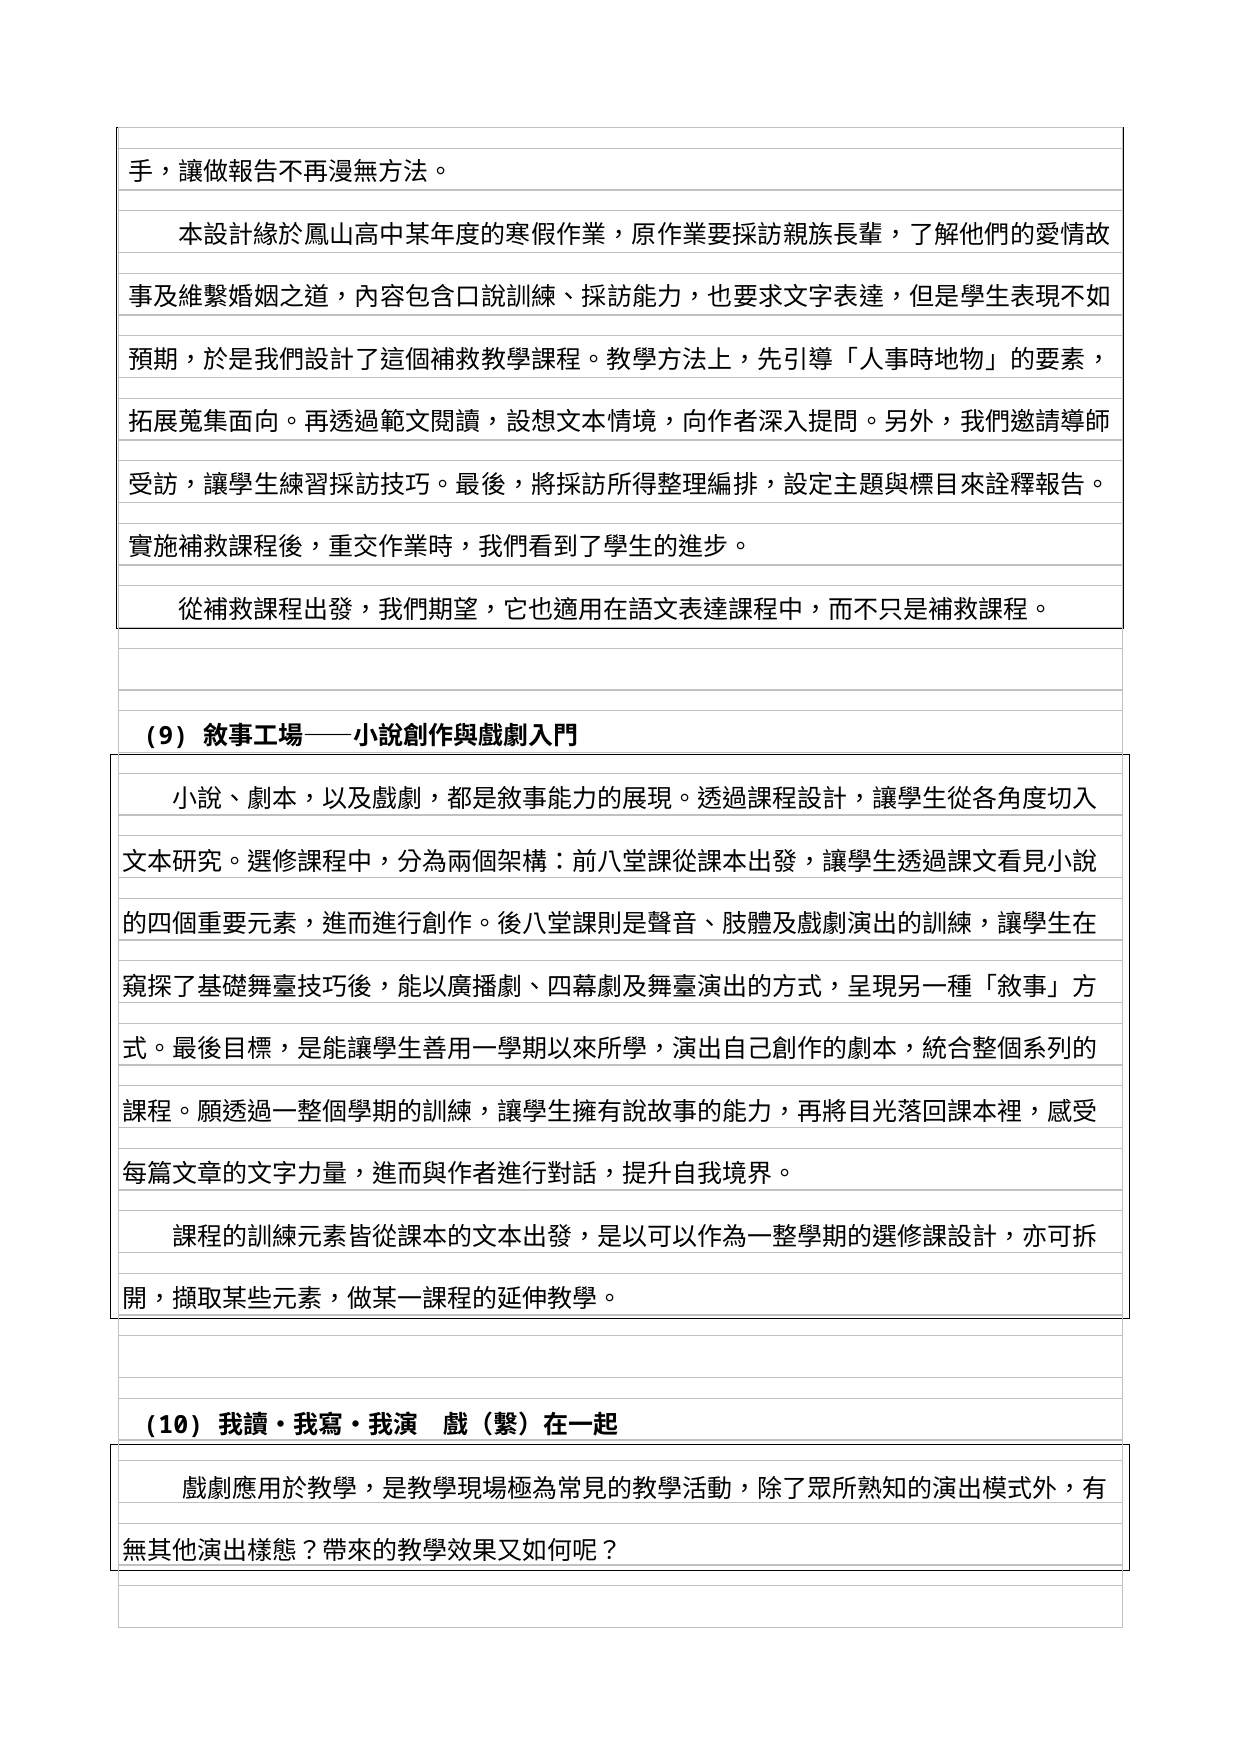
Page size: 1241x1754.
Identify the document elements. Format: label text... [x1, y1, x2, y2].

table_header [119, 1445, 1122, 1460]
table_header 拓展蒐集面向。再透過範文閱讀，設想文本情境，向作者深入提問。另外，我們邀請導師 [119, 399, 1122, 439]
table_header [119, 316, 1122, 335]
table_header 受訪，讓學生練習採訪技巧。最後，將採訪所得整理編排，設定主題與標目來詮釋報告。 [119, 461, 1122, 502]
table_header [119, 878, 1122, 898]
table_header 手，讓做報告不再漫無方法。 [119, 149, 1122, 189]
table_header 文本研究。選修課程中，分為兩個架構：前八堂課從課本出發，讓學生透過課文看見小說 [119, 836, 1122, 877]
table_header 實施補救課程後，重交作業時，我們看到了學生的進步。 [119, 524, 1122, 564]
table_header [119, 1003, 1122, 1023]
table_header [119, 1128, 1122, 1148]
table_header 式。最後目標，是能讓學生善用一學期以來所學，演出自己創作的劇本，統合整個系列的 [119, 1024, 1122, 1064]
table_header [119, 1066, 1122, 1085]
table_header [119, 1191, 1122, 1210]
table_header [119, 378, 1122, 398]
table_header [119, 755, 1122, 773]
table_header [119, 816, 1122, 835]
table_header [119, 191, 1122, 210]
table_header [119, 1253, 1122, 1273]
table_header 戲劇應用於教學，是教學現場極為常見的教學活動，除了眾所熟知的演出模式外，有 [119, 1461, 1122, 1502]
text (10) 我讀‧我寫‧我演 戲（繫）在一起 [119, 1399, 1122, 1439]
table_header [119, 128, 1122, 148]
table_header 小說、劇本，以及戲劇，都是敘事能力的展現。透過課程設計，讓學生從各角度切入 [119, 774, 1122, 814]
table_header 事及維繫婚姻之道，內容包含口說訓練、採訪能力，也要求文字表達，但是學生表現不如 [119, 274, 1122, 314]
table_header 的四個重要元素，進而進行創作。後八堂課則是聲音、肢體及戲劇演出的訓練，讓學生在 [119, 899, 1122, 939]
table_header 窺探了基礎舞臺技巧後，能以廣播劇、四幕劇及舞臺演出的方式，呈現另一種「敘事」方 [119, 961, 1122, 1002]
text [119, 692, 1122, 710]
table_header 課程的訓練元素皆從課本的文本出發，是以可以作為一整學期的選修課設計，亦可拆 [119, 1211, 1122, 1252]
table_header [119, 503, 1122, 523]
table_header 本設計緣於鳳山高中某年度的寒假作業，原作業要採訪親族長輩，了解他們的愛情故 [119, 211, 1122, 252]
table_header 預期，於是我們設計了這個補救教學課程。教學方法上，先引導「人事時地物」的要素， [119, 336, 1122, 377]
table_header 無其他演出樣態？帶來的教學效果又如何呢？ [119, 1524, 1122, 1564]
table_header [119, 566, 1122, 585]
text (9) 敘事工場——小說創作與戲劇入門 [119, 711, 1122, 752]
text [119, 1381, 1122, 1398]
table_header [119, 441, 1122, 460]
table_header [119, 253, 1122, 273]
table_header [119, 941, 1122, 960]
table_header [119, 1503, 1122, 1523]
table_header 每篇文章的文字力量，進而與作者進行對話，提升自我境界。 [119, 1149, 1122, 1189]
table_header 開，擷取某些元素，做某一課程的延伸教學。 [119, 1274, 1122, 1314]
table_header 課程。願透過一整個學期的訓練，讓學生擁有說故事的能力，再將目光落回課本裡，感受 [119, 1086, 1122, 1127]
table_header 從補救課程出發，我們期望，它也適用在語文表達課程中，而不只是補救課程。 [119, 586, 1122, 627]
